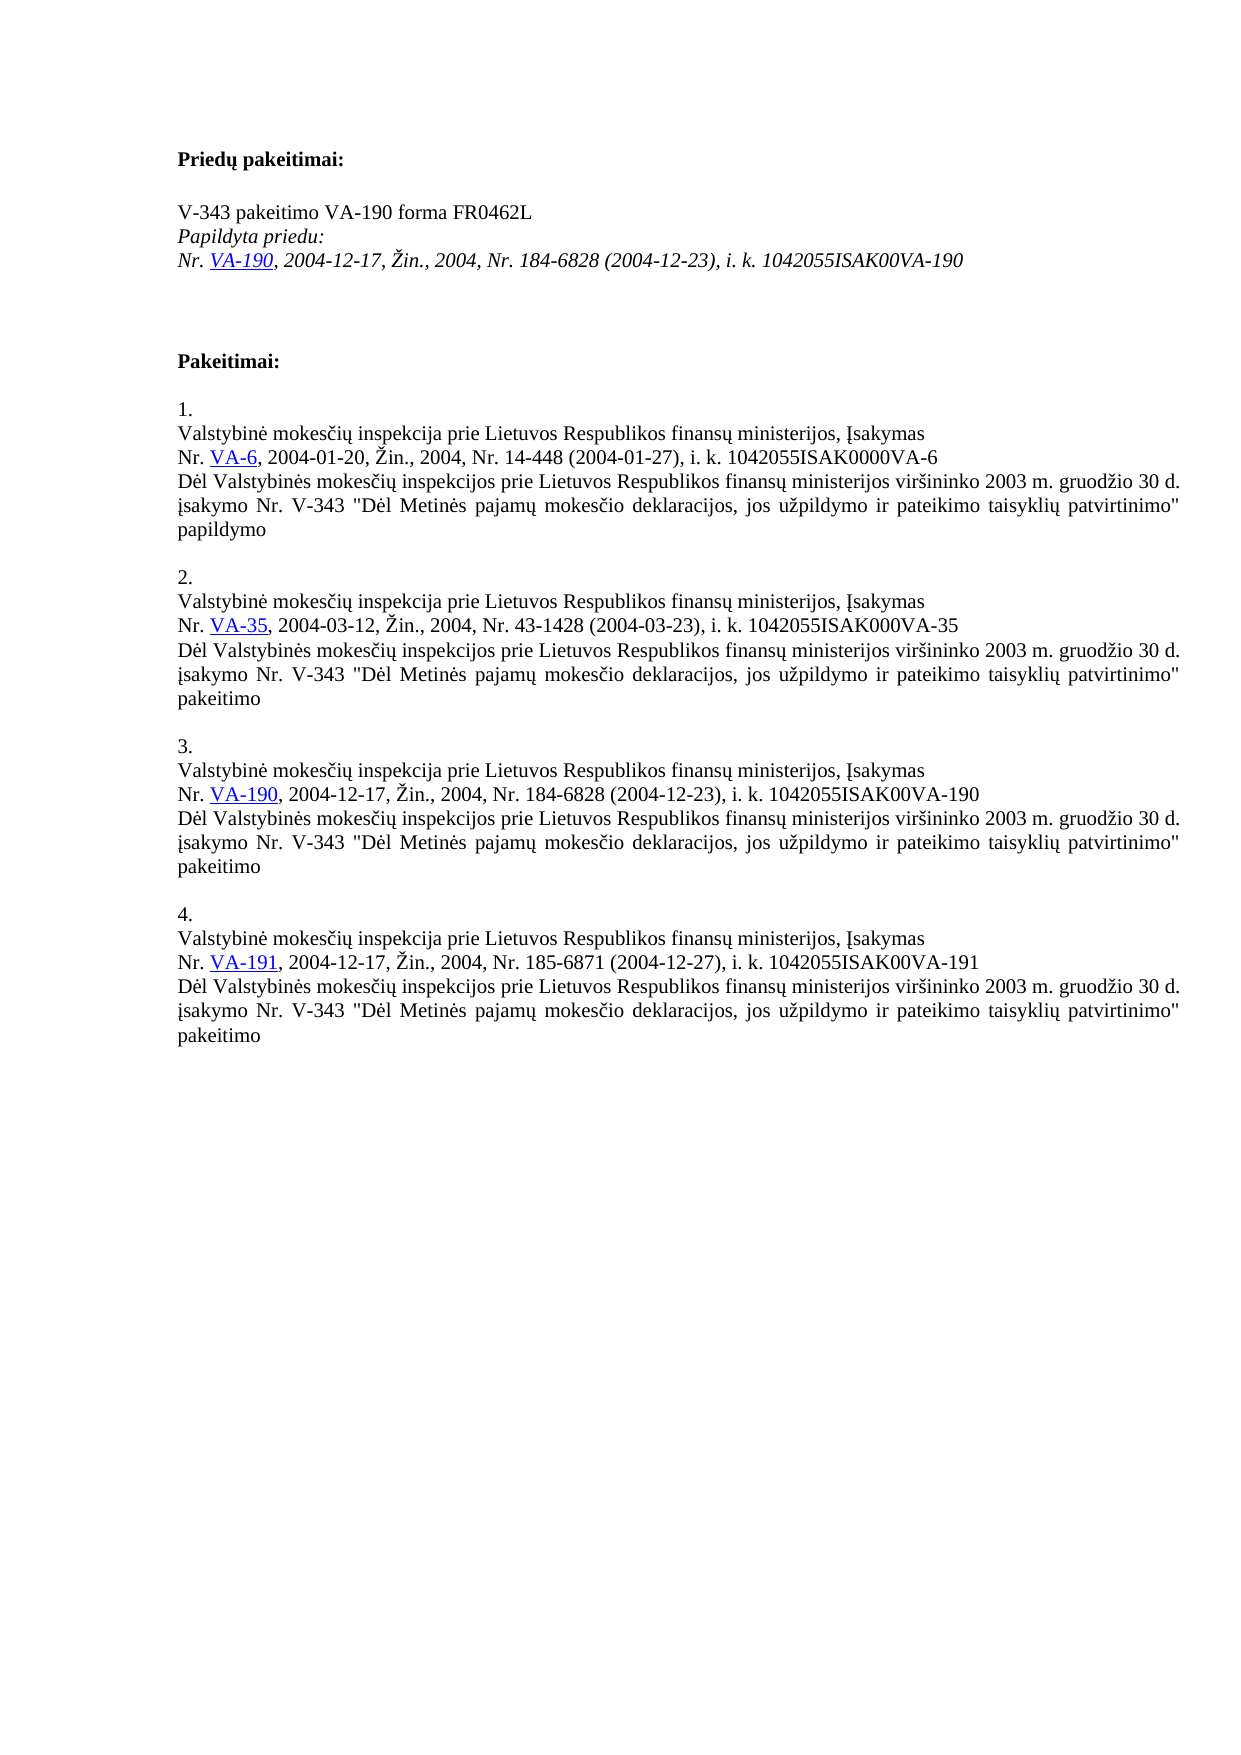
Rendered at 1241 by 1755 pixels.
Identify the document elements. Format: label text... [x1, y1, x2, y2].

text 2. [177, 565, 1181, 589]
text Valstybinė mokesčių inspekcija prie Lietuvos Respublikos finansų ministerijos, Įsakymas [177, 421, 1181, 445]
text Priedų pakeitimai: [177, 147, 1181, 171]
text Papildyta priedu: [177, 224, 1181, 248]
text Valstybinė mokesčių inspekcija prie Lietuvos Respublikos finansų ministerijos, Įsakymas [177, 758, 1181, 782]
text 1. [177, 397, 1181, 421]
text Dėl Valstybinės mokesčių inspekcijos prie Lietuvos Respublikos finansų ministerijos viršininko 2003 m. gruodžio 30 d. įsakymo Nr. V-343 "Dėl Metinės pajamų mokesčio deklaracijos, jos užpildymo ir pateikimo taisyklių patvirtinimo" pakeitimo [177, 806, 1181, 878]
text Pakeitimai: [177, 349, 1181, 373]
text Nr. VA-191, 2004-12-17, Žin., 2004, Nr. 185-6871 (2004-12-27), i. k. 1042055ISAK00VA-191 [177, 950, 1181, 974]
text V-343 pakeitimo VA-190 forma FR0462L [177, 200, 1181, 224]
text Nr. VA-35, 2004-03-12, Žin., 2004, Nr. 43-1428 (2004-03-23), i. k. 1042055ISAK000VA-35 [177, 613, 1181, 637]
text Nr. VA-190, 2004-12-17, Žin., 2004, Nr. 184-6828 (2004-12-23), i. k. 1042055ISAK00VA-190 [177, 782, 1181, 806]
text Dėl Valstybinės mokesčių inspekcijos prie Lietuvos Respublikos finansų ministerijos viršininko 2003 m. gruodžio 30 d. įsakymo Nr. V-343 "Dėl Metinės pajamų mokesčio deklaracijos, jos užpildymo ir pateikimo taisyklių patvirtinimo" pakeitimo [177, 974, 1181, 1047]
text Valstybinė mokesčių inspekcija prie Lietuvos Respublikos finansų ministerijos, Įsakymas [177, 589, 1181, 613]
text Dėl Valstybinės mokesčių inspekcijos prie Lietuvos Respublikos finansų ministerijos viršininko 2003 m. gruodžio 30 d. įsakymo Nr. V-343 "Dėl Metinės pajamų mokesčio deklaracijos, jos užpildymo ir pateikimo taisyklių patvirtinimo" papildymo [177, 469, 1181, 541]
text Nr. VA-190, 2004-12-17, Žin., 2004, Nr. 184-6828 (2004-12-23), i. k. 1042055ISAK00VA-190 [177, 248, 1181, 272]
text Valstybinė mokesčių inspekcija prie Lietuvos Respublikos finansų ministerijos, Įsakymas [177, 926, 1181, 950]
text 3. [177, 734, 1181, 758]
text 4. [177, 902, 1181, 926]
text Dėl Valstybinės mokesčių inspekcijos prie Lietuvos Respublikos finansų ministerijos viršininko 2003 m. gruodžio 30 d. įsakymo Nr. V-343 "Dėl Metinės pajamų mokesčio deklaracijos, jos užpildymo ir pateikimo taisyklių patvirtinimo" pakeitimo [177, 637, 1181, 710]
text Nr. VA-6, 2004-01-20, Žin., 2004, Nr. 14-448 (2004-01-27), i. k. 1042055ISAK0000VA-6 [177, 445, 1181, 469]
